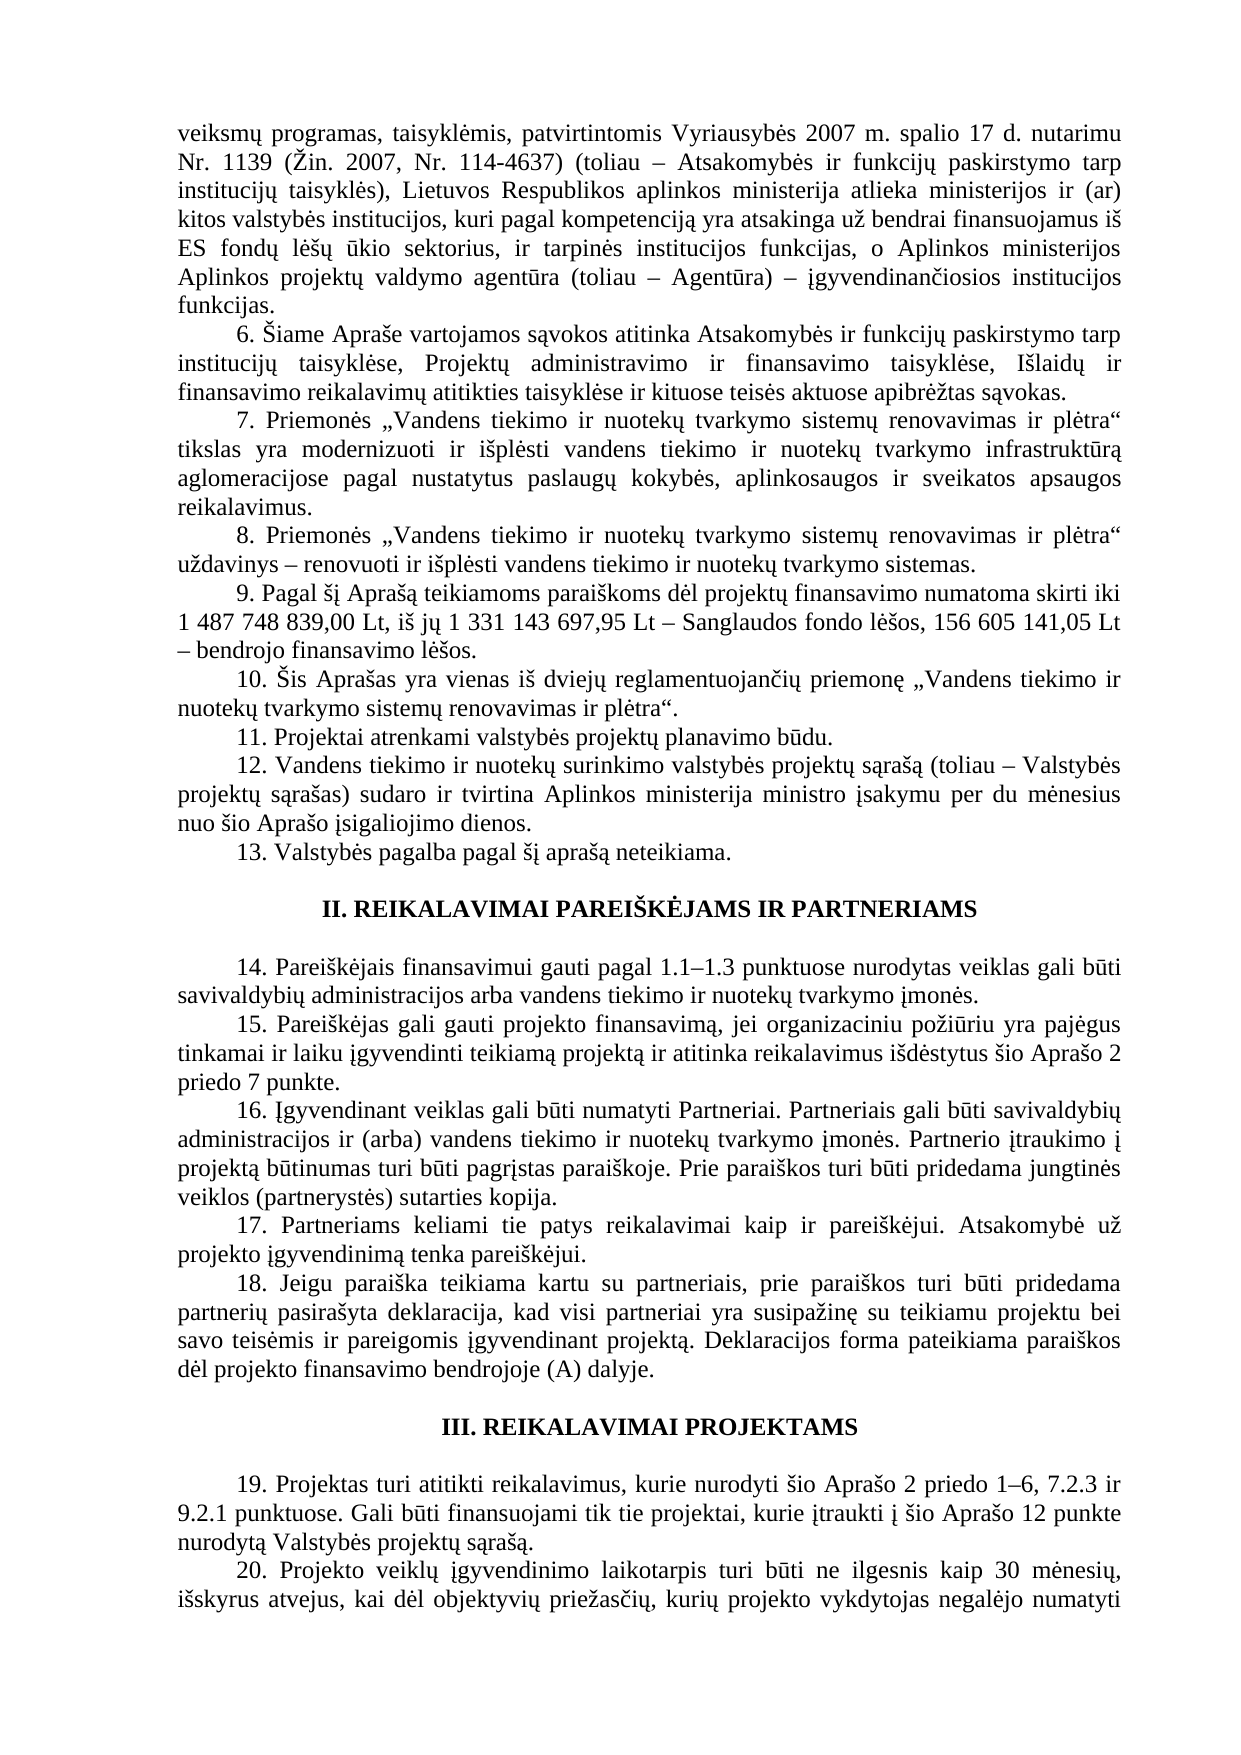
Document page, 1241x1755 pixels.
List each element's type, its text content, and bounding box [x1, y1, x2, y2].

text III. REIKALAVIMAI PROJEKTAMS [177, 1412, 1122, 1441]
text 12. Vandens tiekimo ir nuotekų surinkimo valstybės projektų sąrašą (toliau – Valstybės projektų sąrašas) sudaro ir tvirtina Aplinkos ministerija ministro įsakymu per du mėnesius nuo šio Aprašo įsigaliojimo dienos. [177, 751, 1122, 837]
text 17. Partneriams keliami tie patys reikalavimai kaip ir pareiškėjui. Atsakomybė už projekto įgyvendinimą tenka pareiškėjui. [177, 1211, 1122, 1268]
text 18. Jeigu paraiška teikiama kartu su partneriais, prie paraiškos turi būti pridedama partnerių pasirašyta deklaracija, kad visi partneriai yra susipažinę su teikiamu projektu bei savo teisėmis ir pareigomis įgyvendinant projektą. Deklaracijos forma pateikiama paraiškos dėl projekto finansavimo bendrojoje (A) dalyje. [177, 1268, 1122, 1383]
text 16. Įgyvendinant veiklas gali būti numatyti Partneriai. Partneriais gali būti savivaldybių administracijos ir (arba) vandens tiekimo ir nuotekų tvarkymo įmonės. Partnerio įtraukimo į projektą būtinumas turi būti pagrįstas paraiškoje. Prie paraiškos turi būti pridedama jungtinės veiklos (partnerystės) sutarties kopija. [177, 1096, 1122, 1211]
text 20. Projekto veiklų įgyvendinimo laikotarpis turi būti ne ilgesnis kaip 30 mėnesių, išskyrus atvejus, kai dėl objektyvių priežasčių, kurių projekto vykdytojas negalėjo numatyti [177, 1556, 1122, 1613]
text 13. Valstybės pagalba pagal šį aprašą neteikiama. [177, 837, 1122, 866]
text 15. Pareiškėjas gali gauti projekto finansavimą, jei organizaciniu požiūriu yra pajėgus tinkamai ir laiku įgyvendinti teikiamą projektą ir atitinka reikalavimus išdėstytus šio Aprašo 2 priedo 7 punkte. [177, 1009, 1122, 1096]
text 19. Projektas turi atitikti reikalavimus, kurie nurodyti šio Aprašo 2 priedo 1–6, 7.2.3 ir 9.2.1 punktuose. Gali būti finansuojami tik tie projektai, kurie įtraukti į šio Aprašo 12 punkte nurodytą Valstybės projektų sąrašą. [177, 1469, 1122, 1556]
text II. REIKALAVIMAI PAREIŠKĖJAMS IR PARTNERIAMS [177, 894, 1122, 923]
text 14. Pareiškėjais finansavimui gauti pagal 1.1–1.3 punktuose nurodytas veiklas gali būti savivaldybių administracijos arba vandens tiekimo ir nuotekų tvarkymo įmonės. [177, 952, 1122, 1009]
text 7. Priemonės „Vandens tiekimo ir nuotekų tvarkymo sistemų renovavimas ir plėtra“ tikslas yra modernizuoti ir išplėsti vandens tiekimo ir nuotekų tvarkymo infrastruktūrą aglomeracijose pagal nustatytus paslaugų kokybės, aplinkosaugos ir sveikatos apsaugos reikalavimus. [177, 406, 1122, 521]
text 8. Priemonės „Vandens tiekimo ir nuotekų tvarkymo sistemų renovavimas ir plėtra“ uždavinys – renovuoti ir išplėsti vandens tiekimo ir nuotekų tvarkymo sistemas. [177, 521, 1122, 578]
text 6. Šiame Apraše vartojamos sąvokos atitinka Atsakomybės ir funkcijų paskirstymo tarp institucijų taisyklėse, Projektų administravimo ir finansavimo taisyklėse, Išlaidų ir finansavimo reikalavimų atitikties taisyklėse ir kituose teisės aktuose apibrėžtas sąvokas. [177, 319, 1122, 406]
text veiksmų programas, taisyklėmis, patvirtintomis Vyriausybės 2007 m. spalio 17 d. nutarimu Nr. 1139 (Žin. 2007, Nr. 114-4637) (toliau – Atsakomybės ir funkcijų paskirstymo tarp institucijų taisyklės), Lietuvos Respublikos aplinkos ministerija atlieka ministerijos ir (ar) kitos valstybės institucijos, kuri pagal kompetenciją yra atsakinga už bendrai finansuojamus iš ES fondų lėšų ūkio sektorius, ir tarpinės institucijos funkcijas, o Aplinkos ministerijos Aplinkos projektų valdymo agentūra (toliau – Agentūra) – įgyvendinančiosios institucijos funkcijas. [177, 118, 1122, 319]
text 10. Šis Aprašas yra vienas iš dviejų reglamentuojančių priemonę „Vandens tiekimo ir nuotekų tvarkymo sistemų renovavimas ir plėtra“. [177, 664, 1122, 722]
text 11. Projektai atrenkami valstybės projektų planavimo būdu. [177, 722, 1122, 751]
text 9. Pagal šį Aprašą teikiamoms paraiškoms dėl projektų finansavimo numatoma skirti iki 1 487 748 839,00 Lt, iš jų 1 331 143 697,95 Lt – Sanglaudos fondo lėšos, 156 605 141,05 Lt – bendrojo finansavimo lėšos. [177, 578, 1122, 664]
